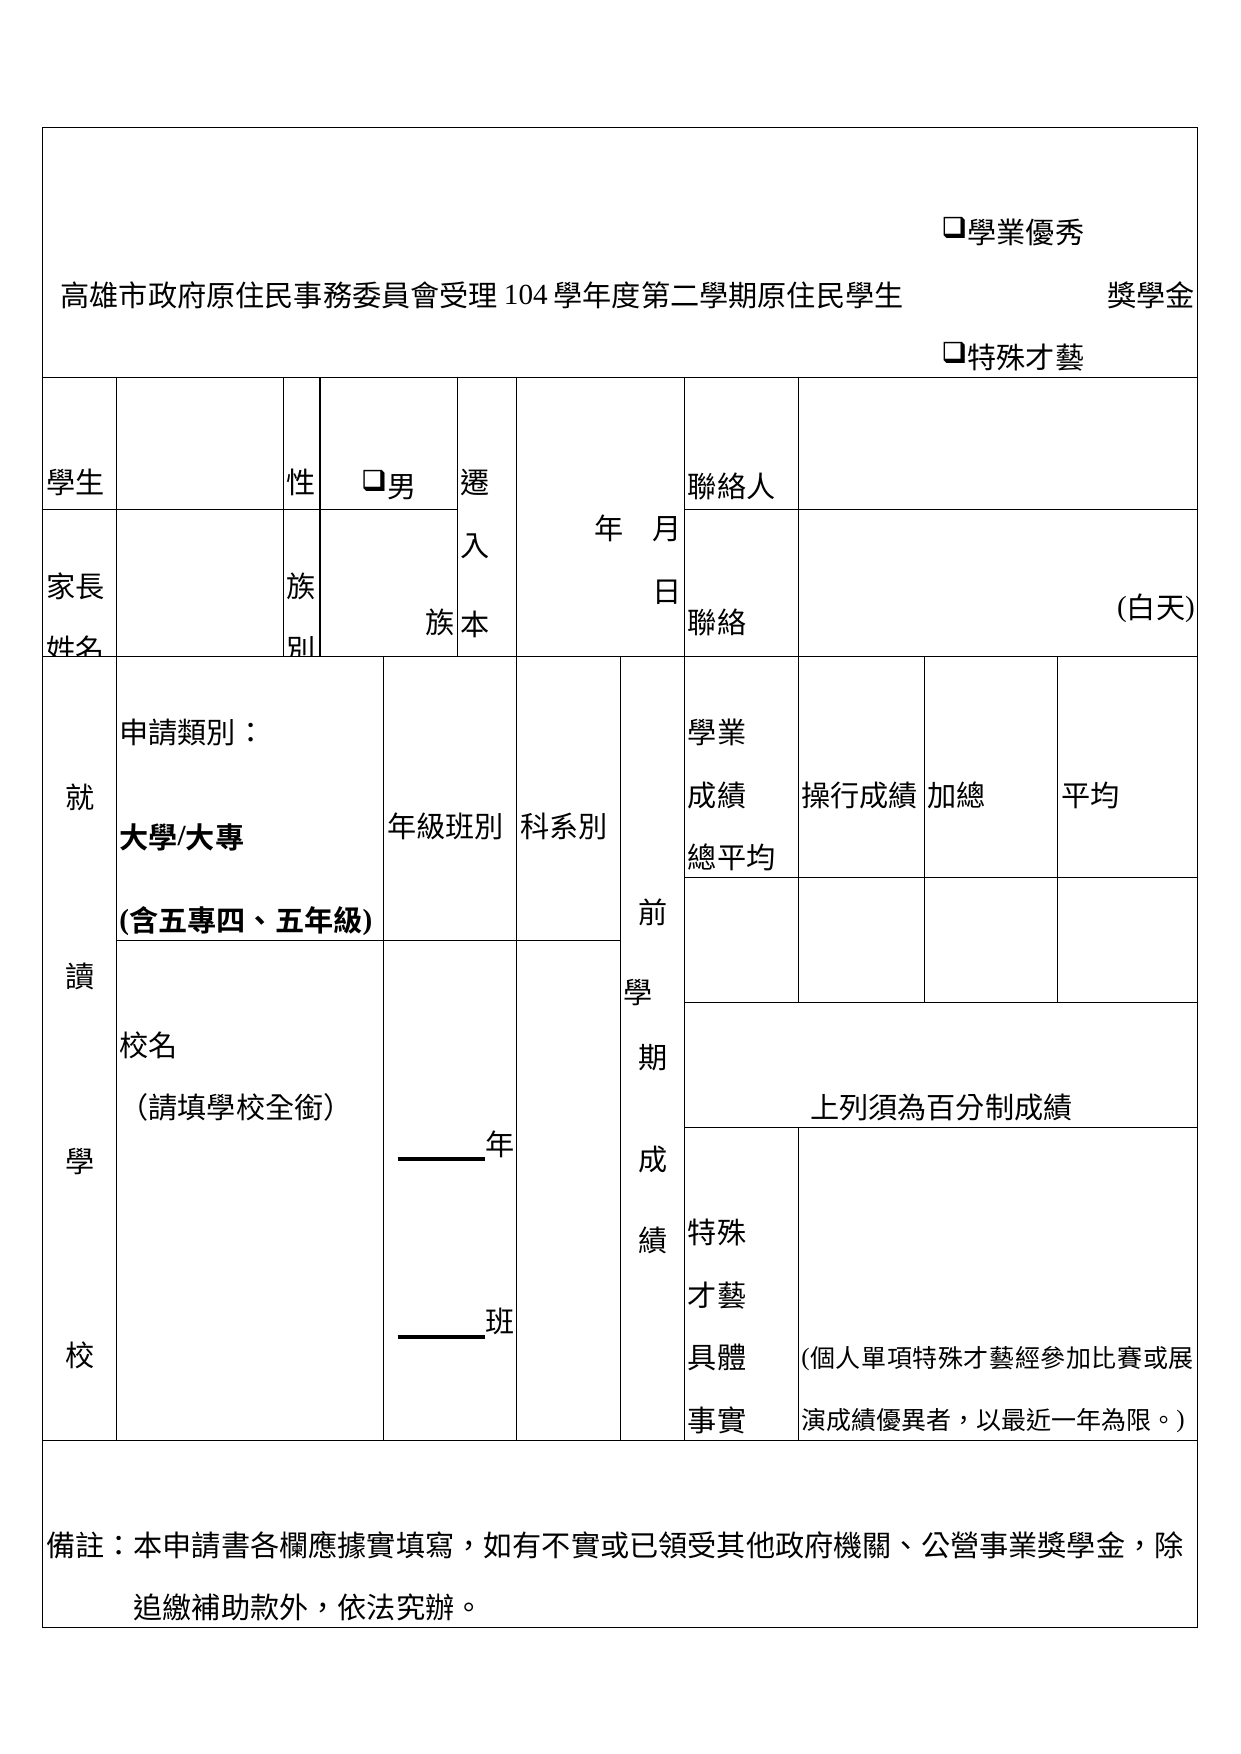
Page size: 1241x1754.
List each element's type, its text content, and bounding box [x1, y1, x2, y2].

table_cell 聯絡人 [685, 378, 798, 509]
table_cell 男 女 [321, 378, 457, 509]
table_cell 特殊才藝 [934, 252, 1087, 377]
table_cell 年級班別 [384, 657, 516, 939]
table_cell 學業 成績 總平均 [685, 657, 798, 877]
table_cell 操行成績 [799, 657, 924, 877]
table_cell 就 讀 學 校 [43, 657, 116, 1439]
table_cell [799, 378, 1197, 509]
table_cell (個人單項特殊才藝經參加比賽或展演成績優異者，以最近一年為限。) [799, 1128, 1197, 1439]
table_cell [117, 378, 283, 509]
table_cell 族別 [284, 510, 319, 656]
table_cell 加總 [925, 657, 1057, 877]
table_header 高雄市政府原住民事務委員會受理104學年度第二學期原住民學生 [43, 128, 933, 377]
table_cell 遷入 本市 [458, 378, 516, 656]
table_cell 學生姓名 [43, 378, 116, 509]
table_cell 性別 [284, 378, 319, 509]
table_cell 年 班 [384, 941, 516, 1439]
table_header 獎學金 [1087, 128, 1197, 377]
table_cell 備註：本申請書各欄應據實填寫，如有不實或已領受其他政府機關、公營事業獎學金，除追繳補助款外，依法究辦。 [43, 1441, 1197, 1627]
table_cell 前 學 期 成 績 [621, 657, 684, 1439]
table_cell 上列須為百分制成績 [685, 1003, 1197, 1127]
table_cell [799, 878, 924, 1002]
table_cell 家長姓名 [43, 510, 116, 656]
table_cell 年 月 日 [517, 378, 684, 656]
table_cell 特殊 才藝 具體 事實 [685, 1128, 798, 1439]
table_cell [925, 878, 1057, 1002]
table_cell 科系別 [517, 657, 620, 939]
table_cell 族 [321, 510, 457, 656]
table_cell 聯絡 電話 [685, 510, 798, 656]
table_cell [1058, 878, 1197, 1002]
table_cell [517, 941, 620, 1439]
table_header 學業優秀 [934, 128, 1087, 252]
table_cell [117, 510, 283, 656]
table_cell [685, 878, 798, 1002]
table_cell (白天) (手機) [799, 510, 1197, 656]
table_cell 平均 [1058, 657, 1197, 877]
table_cell 申請類別： 大學/大專 (含五專四、五年級) [117, 657, 383, 939]
table_cell 校名 （請填學校全銜） [117, 941, 383, 1439]
